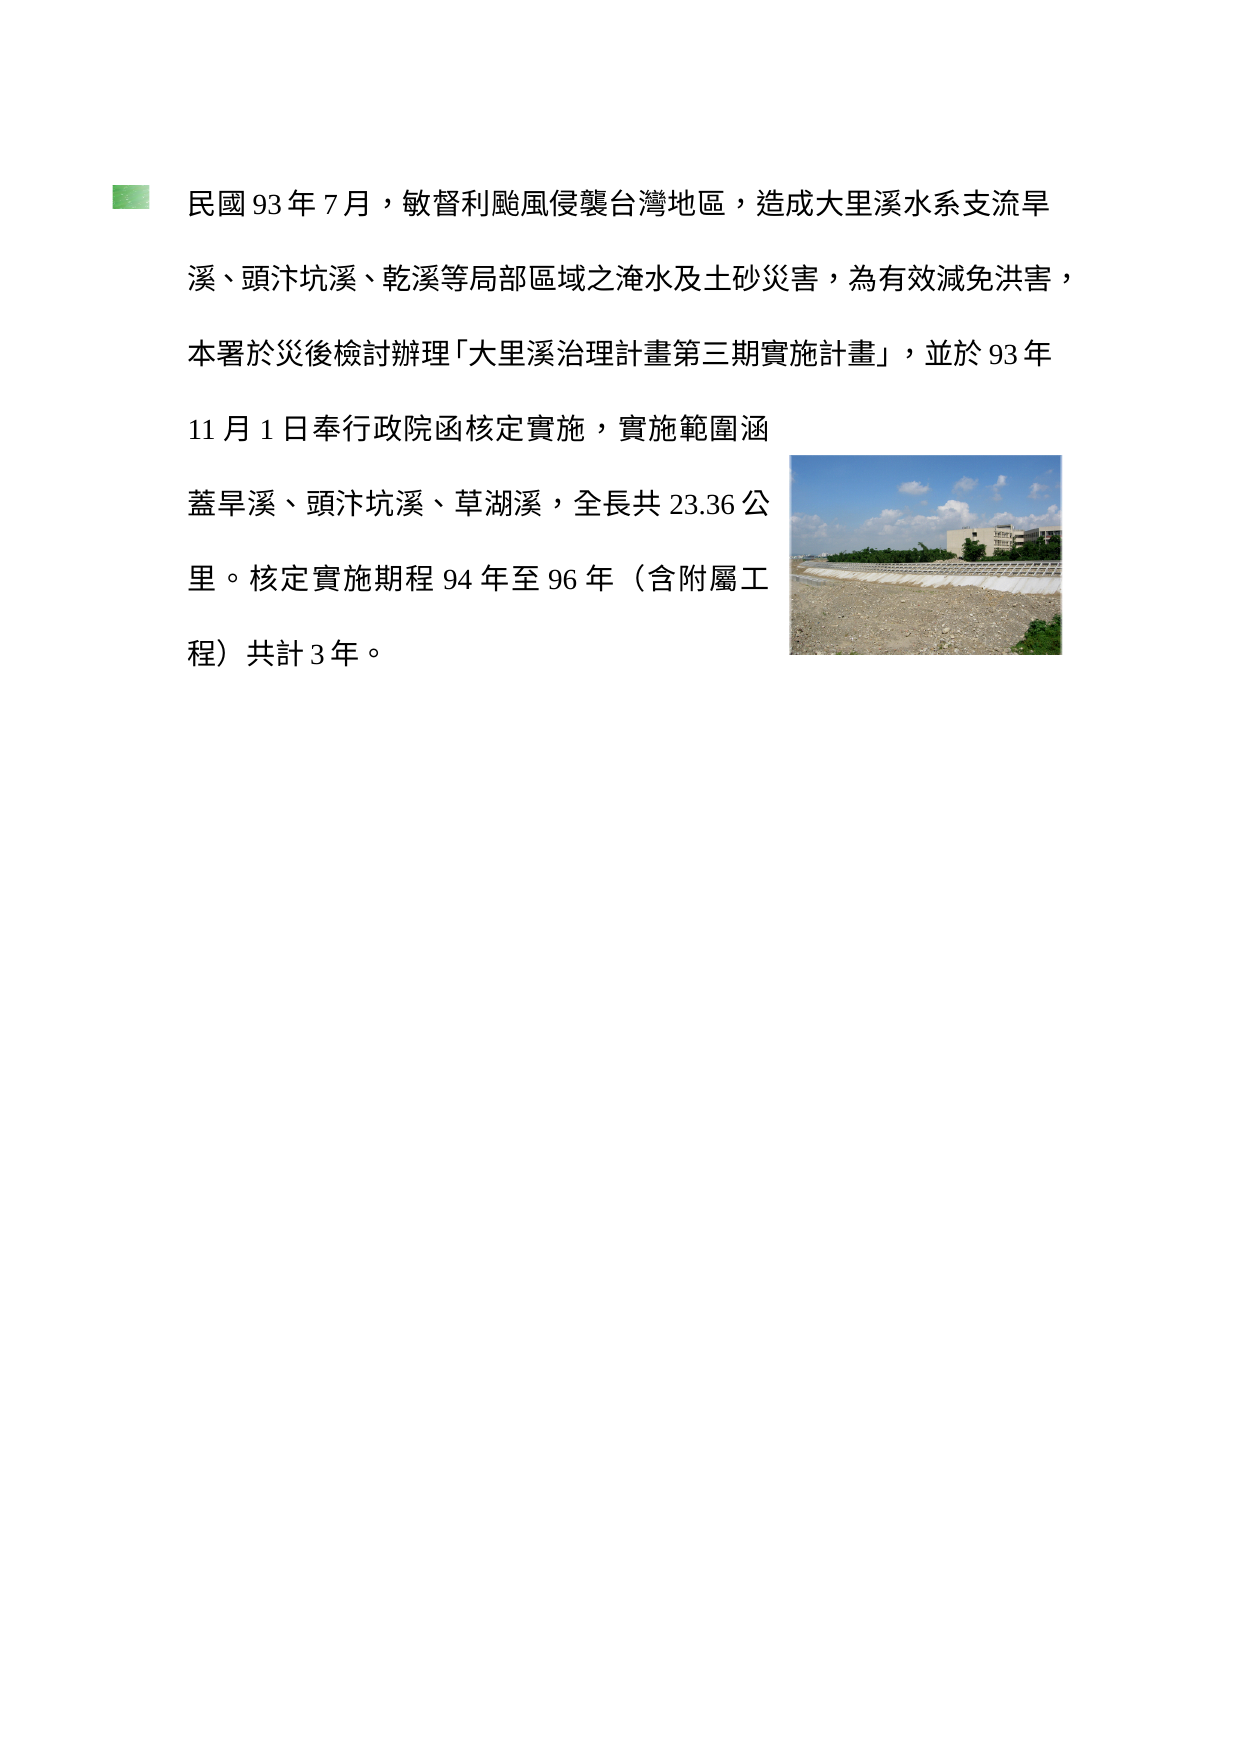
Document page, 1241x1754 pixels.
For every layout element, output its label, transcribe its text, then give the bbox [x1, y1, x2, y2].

picture [807, 491, 1064, 659]
text 民國93年7月，敏督利颱風侵襲台灣地區，造成大里溪水系支流旱溪、頭汴坑溪、乾溪等局部區域之淹水及土砂災害，為有效減免洪害，本署於災後檢討辦理「大里溪治理計畫第三期實施計畫」，並於93年11月1日奉行政院函核定實施，實施範圍涵蓋旱溪、頭汴坑溪、草湖溪，全長共23.36公里。核定實施期程94年至96年（含附屬工程）共計3年。 [187, 164, 1053, 614]
picture [112, 185, 180, 210]
